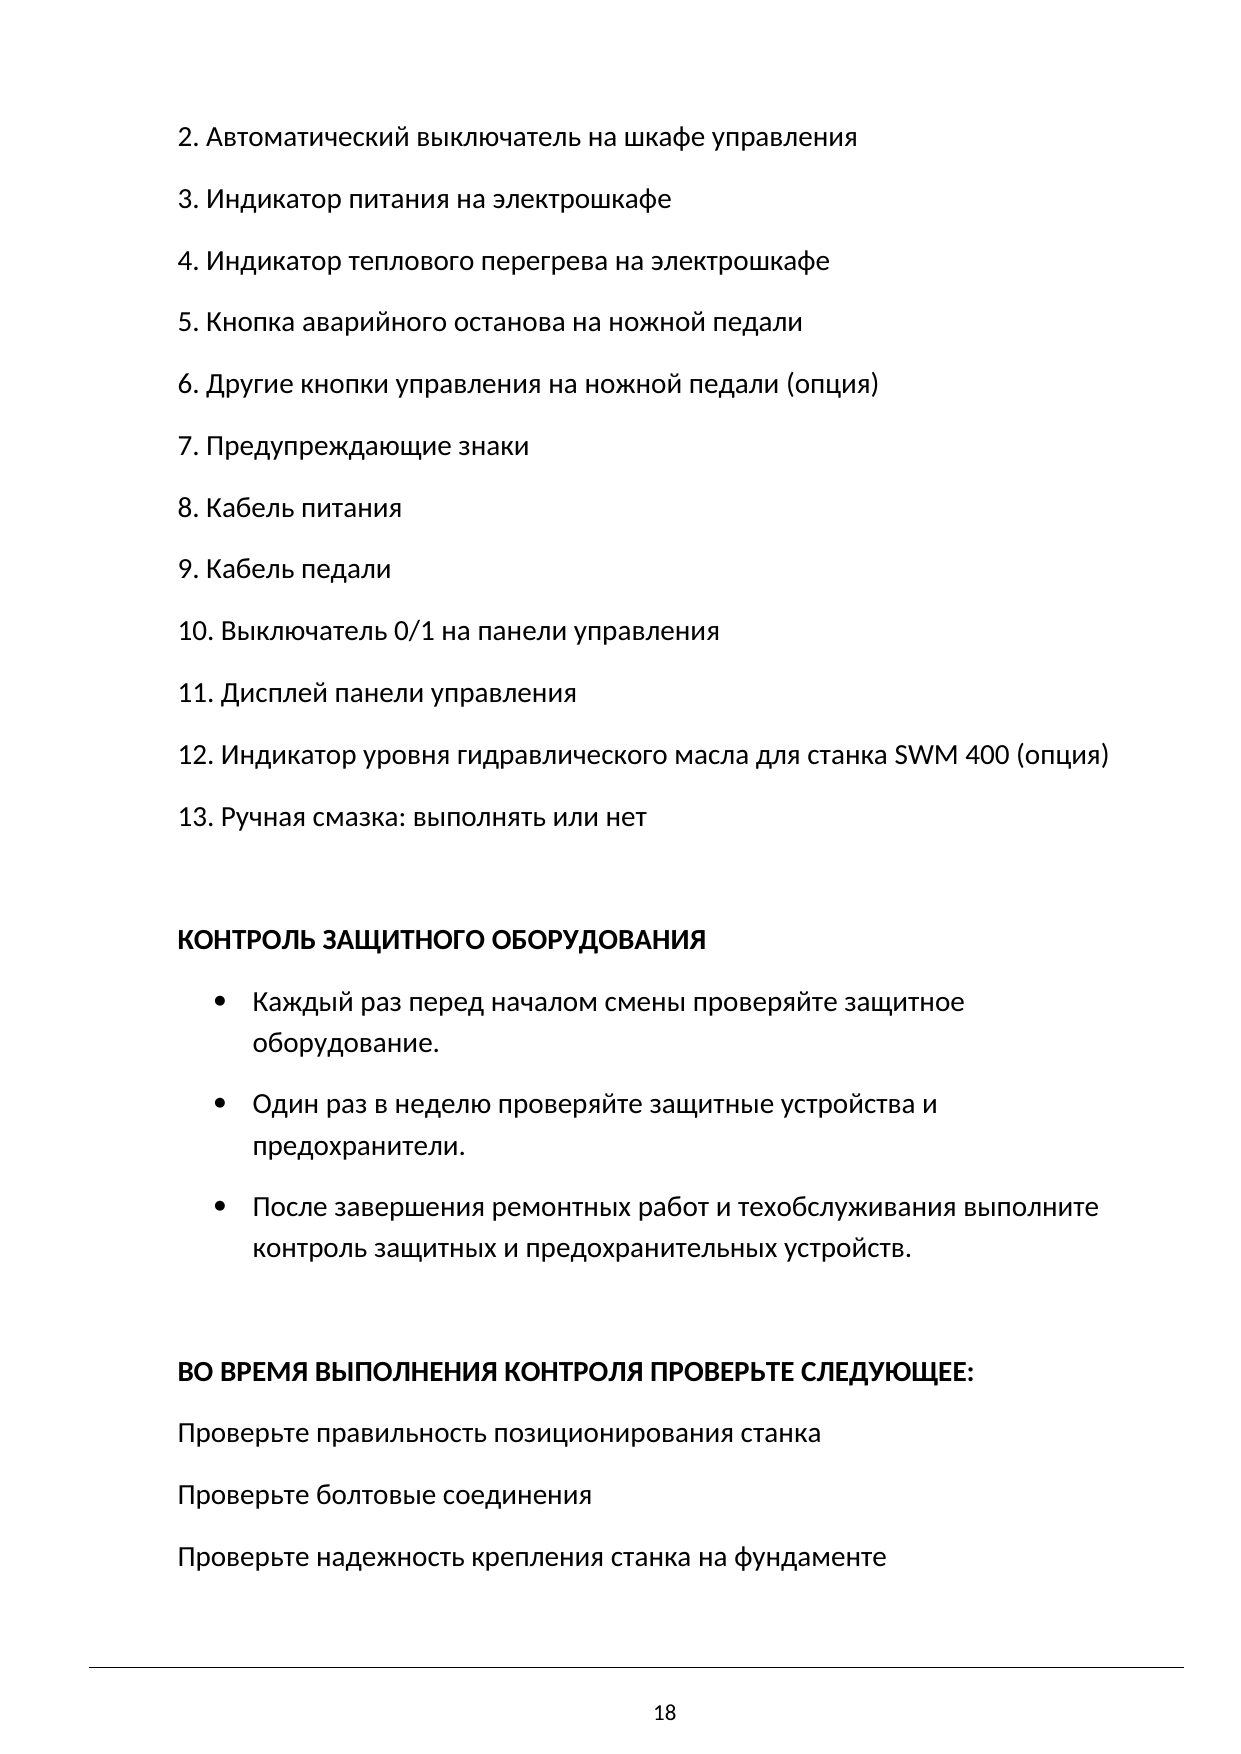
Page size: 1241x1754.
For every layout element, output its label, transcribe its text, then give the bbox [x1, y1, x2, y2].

text Проверьте болтовые соединения [177, 1476, 1152, 1512]
text 3. Индикатор питания на электрошкафе [177, 180, 1152, 216]
text 12. Индикатор уровня гидравлического масла для станка SWM 400 (опция) [177, 736, 1152, 771]
text КОНТРОЛЬ ЗАЩИТНОГО ОБОРУДОВАНИЯ [177, 921, 1152, 957]
list Каждый раз перед началом смены проверяйте защитное оборудование. [215, 983, 1152, 1059]
text 4. Индикатор теплового перегрева на электрошкафе [177, 242, 1152, 277]
text 5. Кнопка аварийного останова на ножной педали [177, 303, 1152, 339]
text 6. Другие кнопки управления на ножной педали (опция) [177, 365, 1152, 401]
text 2. Автоматический выключатель на шкафе управления [177, 118, 1152, 154]
list После завершения ремонтных работ и техобслуживания выполните контроль защитных и предохранительных устройств. [215, 1188, 1152, 1265]
text 8. Кабель питания [177, 489, 1152, 524]
text 7. Предупреждающие знаки [177, 427, 1152, 463]
text 11. Дисплей панели управления [177, 674, 1152, 710]
text Проверьте правильность позиционирования станка [177, 1414, 1152, 1450]
text 13. Ручная смазка: выполнять или нет [177, 798, 1152, 833]
text 9. Кабель педали [177, 551, 1152, 586]
text ВО ВРЕМЯ ВЫПОЛНЕНИЯ КОНТРОЛЯ ПРОВЕРЬТЕ СЛЕДУЮЩЕЕ: [177, 1353, 1152, 1388]
list Один раз в неделю проверяйте защитные устройства и предохранители. [215, 1086, 1152, 1162]
text Проверьте надежность крепления станка на фундаменте [177, 1538, 1152, 1574]
text 10. Выключатель 0/1 на панели управления [177, 612, 1152, 648]
